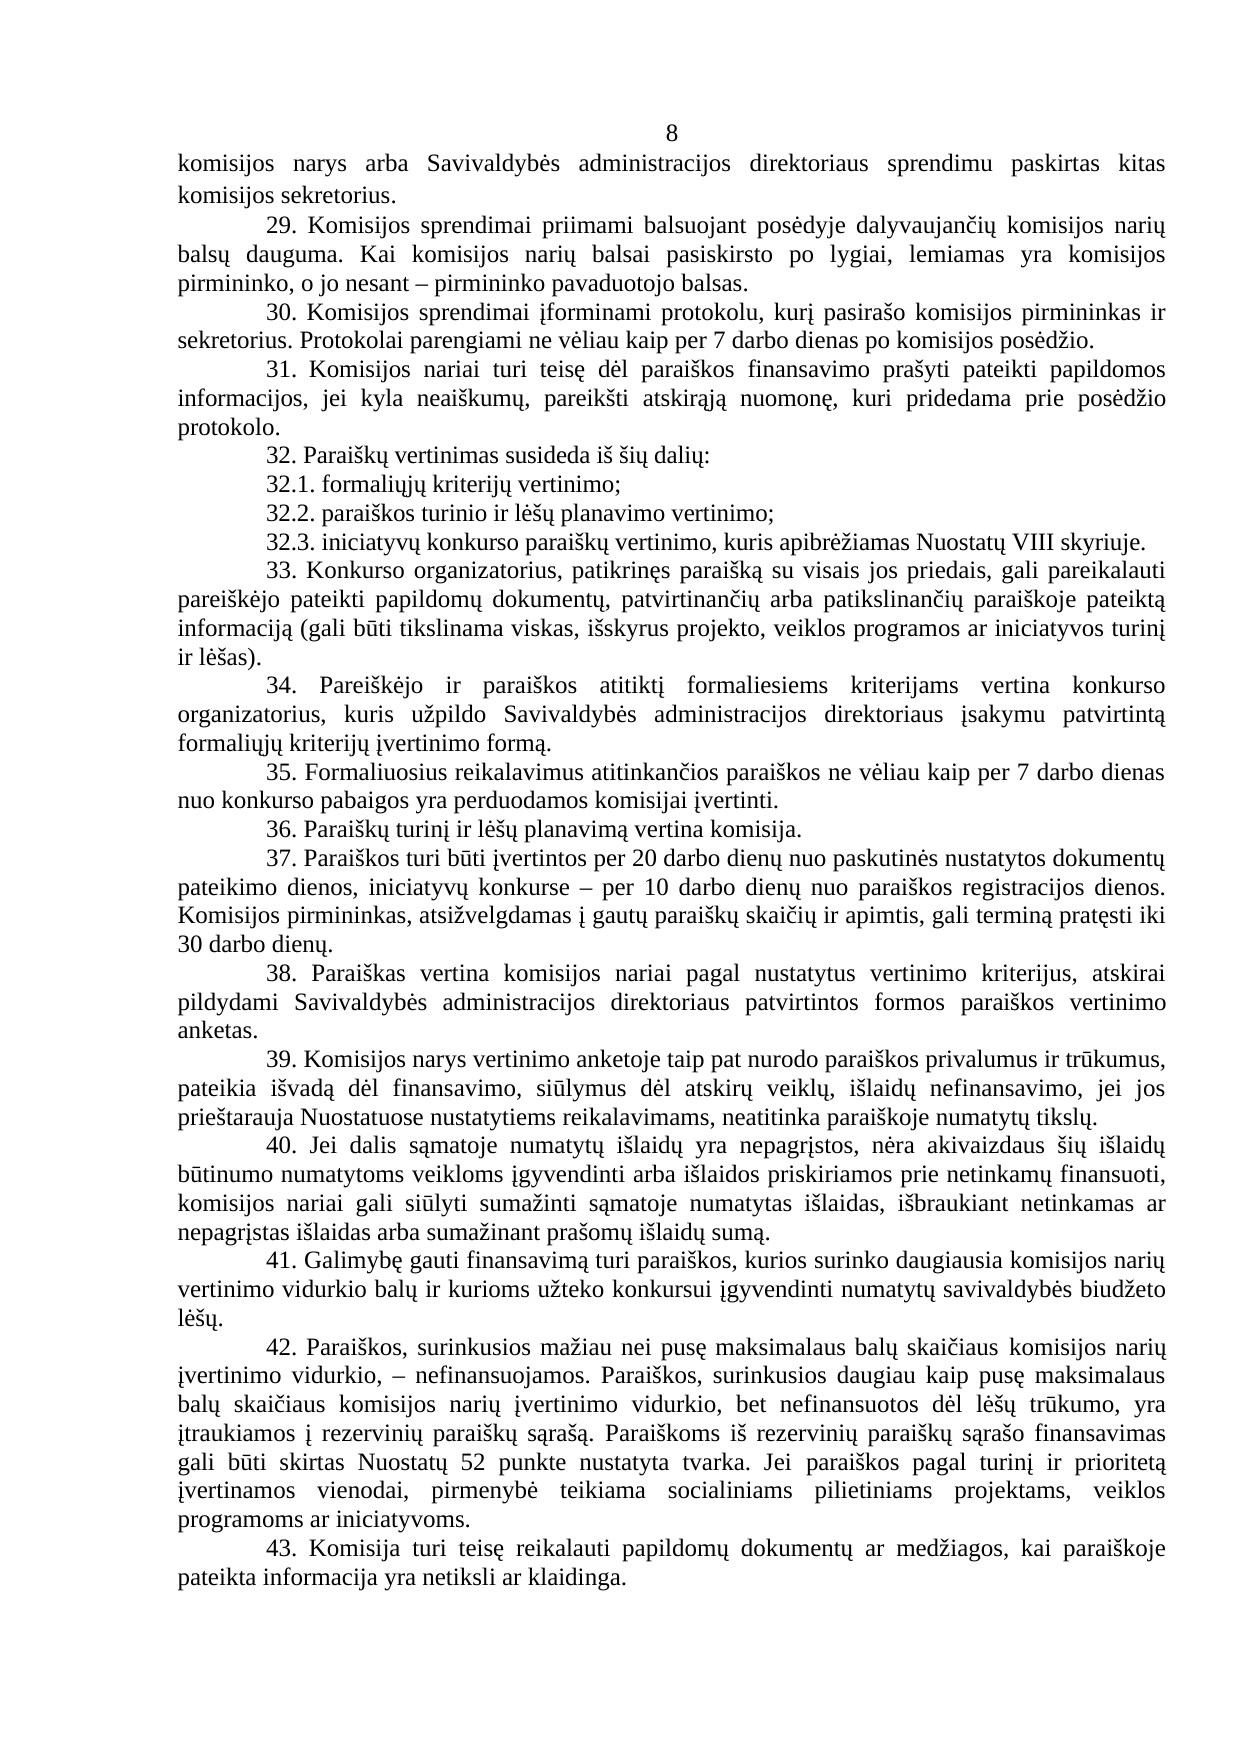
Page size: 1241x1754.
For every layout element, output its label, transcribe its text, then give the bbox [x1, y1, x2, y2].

text 29. Komisijos sprendimai priimami balsuojant posėdyje dalyvaujančių komisijos narių balsų dauguma. Kai komisijos narių balsai pasiskirsto po lygiai, lemiamas yra komisijos pirmininko, o jo nesant – pirmininko pavaduotojo balsas. [177, 210, 1167, 297]
text 35. Formaliuosius reikalavimus atitinkančios paraiškos ne vėliau kaip per 7 darbo dienas nuo konkurso pabaigos yra perduodamos komisijai įvertinti. [177, 757, 1167, 814]
text 36. Paraiškų turinį ir lėšų planavimą vertina komisija. [177, 814, 1167, 843]
text komisijos narys arba Savivaldybės administracijos direktoriaus sprendimu paskirtas kitas komisijos sekretorius. [177, 148, 1167, 210]
text 40. Jei dalis sąmatoje numatytų išlaidų yra nepagrįstos, nėra akivaizdaus šių išlaidų būtinumo numatytoms veikloms įgyvendinti arba išlaidos priskiriamos prie netinkamų finansuoti, komisijos nariai gali siūlyti sumažinti sąmatoje numatytas išlaidas, išbraukiant netinkamas ar nepagrįstas išlaidas arba sumažinant prašomų išlaidų sumą. [177, 1130, 1167, 1245]
text 39. Komisijos narys vertinimo anketoje taip pat nurodo paraiškos privalumus ir trūkumus, pateikia išvadą dėl finansavimo, siūlymus dėl atskirų veiklų, išlaidų nefinansavimo, jei jos prieštarauja Nuostatuose nustatytiems reikalavimams, neatitinka paraiškoje numatytų tikslų. [177, 1044, 1167, 1130]
text 31. Komisijos nariai turi teisę dėl paraiškos finansavimo prašyti pateikti papildomos informacijos, jei kyla neaiškumų, pareikšti atskirąją nuomonę, kuri pridedama prie posėdžio protokolo. [177, 354, 1167, 440]
text 32.3. iniciatyvų konkurso paraiškų vertinimo, kuris apibrėžiamas Nuostatų VIII skyriuje. [177, 527, 1167, 555]
text 41. Galimybę gauti finansavimą turi paraiškos, kurios surinko daugiausia komisijos narių vertinimo vidurkio balų ir kurioms užteko konkursui įgyvendinti numatytų savivaldybės biudžeto lėšų. [177, 1245, 1167, 1332]
text 42. Paraiškos, surinkusios mažiau nei pusę maksimalaus balų skaičiaus komisijos narių įvertinimo vidurkio, – nefinansuojamos. Paraiškos, surinkusios daugiau kaip pusę maksimalaus balų skaičiaus komisijos narių įvertinimo vidurkio, bet nefinansuotos dėl lėšų trūkumo, yra įtraukiamos į rezervinių paraiškų sąrašą. Paraiškoms iš rezervinių paraiškų sąrašo finansavimas gali būti skirtas Nuostatų 52 punkte nustatyta tvarka. Jei paraiškos pagal turinį ir prioritetą įvertinamos vienodai, pirmenybė teikiama socialiniams pilietiniams projektams, veiklos programoms ar iniciatyvoms. [177, 1332, 1167, 1533]
text 37. Paraiškos turi būti įvertintos per 20 darbo dienų nuo paskutinės nustatytos dokumentų pateikimo dienos, iniciatyvų konkurse – per 10 darbo dienų nuo paraiškos registracijos dienos. Komisijos pirmininkas, atsižvelgdamas į gautų paraiškų skaičių ir apimtis, gali terminą pratęsti iki 30 darbo dienų. [177, 843, 1167, 958]
text 33. Konkurso organizatorius, patikrinęs paraišką su visais jos priedais, gali pareikalauti pareiškėjo pateikti papildomų dokumentų, patvirtinančių arba patikslinančių paraiškoje pateiktą informaciją (gali būti tikslinama viskas, išskyrus projekto, veiklos programos ar iniciatyvos turinį ir lėšas). [177, 555, 1167, 670]
text 32.2. paraiškos turinio ir lėšų planavimo vertinimo; [177, 498, 1167, 527]
text 38. Paraiškas vertina komisijos nariai pagal nustatytus vertinimo kriterijus, atskirai pildydami Savivaldybės administracijos direktoriaus patvirtintos formos paraiškos vertinimo anketas. [177, 958, 1167, 1044]
text 32. Paraiškų vertinimas susideda iš šių dalių: [177, 440, 1167, 469]
text 34. Pareiškėjo ir paraiškos atitiktį formaliesiems kriterijams vertina konkurso organizatorius, kuris užpildo Savivaldybės administracijos direktoriaus įsakymu patvirtintą formaliųjų kriterijų įvertinimo formą. [177, 670, 1167, 757]
text 30. Komisijos sprendimai įforminami protokolu, kurį pasirašo komisijos pirmininkas ir sekretorius. Protokolai parengiami ne vėliau kaip per 7 darbo dienas po komisijos posėdžio. [177, 297, 1167, 354]
text 43. Komisija turi teisę reikalauti papildomų dokumentų ar medžiagos, kai paraiškoje pateikta informacija yra netiksli ar klaidinga. [177, 1533, 1167, 1590]
text 32.1. formaliųjų kriterijų vertinimo; [177, 469, 1167, 498]
